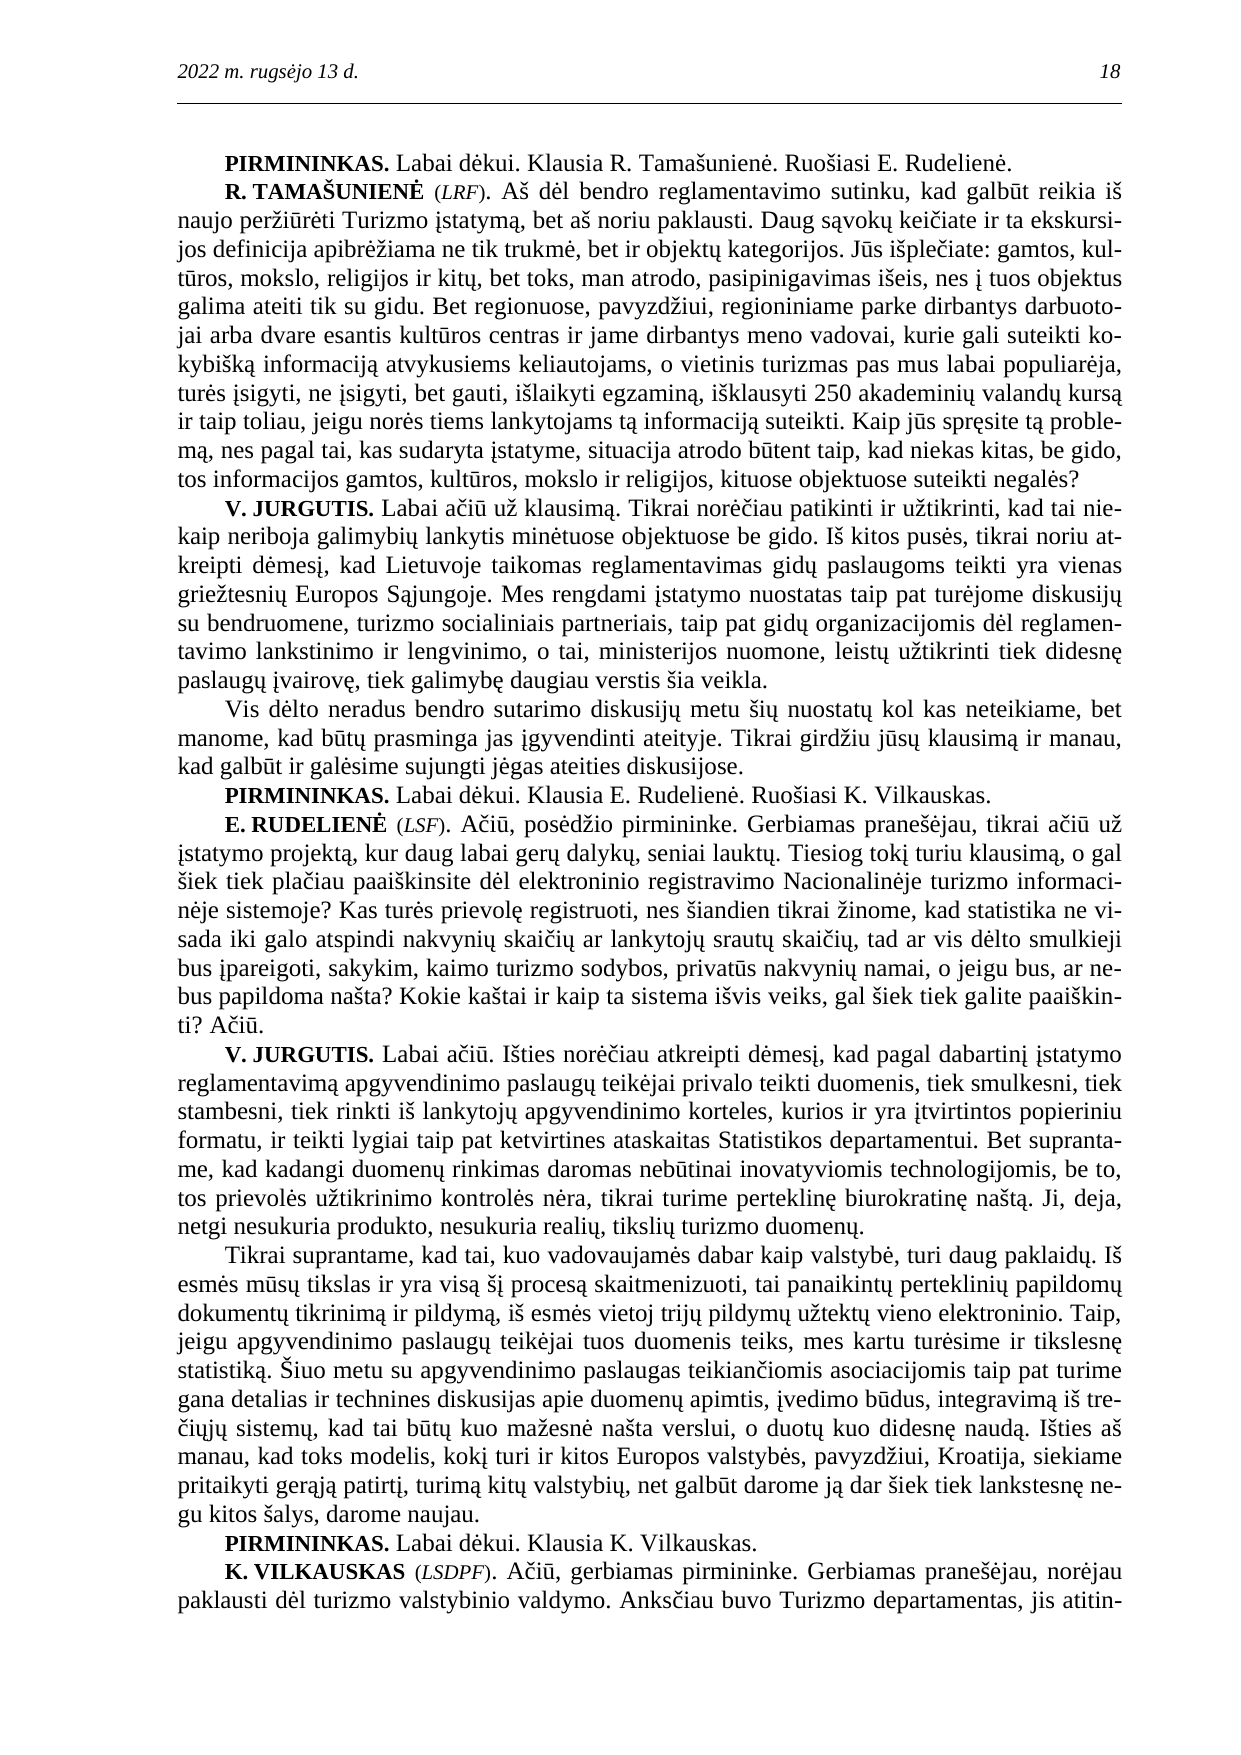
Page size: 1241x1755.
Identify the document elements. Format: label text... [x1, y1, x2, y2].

text PIRMININKAS. La­bai dė­kui. Klau­sia K. Vil­kaus­kas. [177, 1528, 1122, 1556]
text PIRMININKAS. La­bai dė­kui. Klau­sia R. Ta­ma­šu­nie­nė. Ruo­šia­si E. Ru­de­lie­nė. [177, 148, 1122, 176]
text R. TAMAŠUNIENĖ (LRF). Aš dėl ben­dro reg­la­men­ta­vi­mo su­tin­ku, kad gal­būt rei­kia iš nau­jo per­žiū­rė­ti Tu­riz­mo įsta­ty­mą, bet aš no­riu pa­klaus­ti. Daug są­vo­kų kei­čia­te ir ta eks­kur­si­jos de­fi­ni­ci­ja api­brė­žia­ma ne tik truk­mė, bet ir ob­jek­tų ka­te­go­ri­jos. Jūs iš­ple­čia­te: gam­tos, kul­tū­ros, moks­lo, re­li­gi­jos ir ki­tų, bet toks, man at­ro­do, pa­si­pi­ni­ga­vi­mas iš­eis, nes į tuos ob­jek­tus ga­li­ma at­ei­ti tik su gi­du. Bet re­gio­nuo­se, pa­vyz­džiui, re­gio­ni­nia­me par­ke dir­ban­tys dar­buo­to­jai ar­ba dva­re esan­tis kul­tū­ros cen­tras ir ja­me dir­ban­tys me­no va­do­vai, ku­rie ga­li su­teik­ti ko­ky­biš­ką in­for­ma­ci­ją at­vy­ku­siems ke­liau­to­jams, o vie­ti­nis tu­riz­mas pas mus la­bai po­pu­lia­rė­ja, tu­rės įsi­gy­ti, ne įsi­gy­ti, bet gau­ti, iš­lai­ky­ti eg­za­mi­ną, iš­klau­sy­ti 250 aka­de­mi­nių va­lan­dų kur­są ir taip to­liau, jei­gu no­rės tiems lan­ky­to­jams tą in­for­ma­ci­ją su­teik­ti. Kaip jūs sprę­si­te tą pro­ble­mą, nes pa­gal tai, kas su­da­ry­ta įsta­ty­me, si­tu­a­ci­ja at­ro­do bū­tent taip, kad nie­kas ki­tas, be gi­do, tos in­for­ma­ci­jos gam­tos, kul­tū­ros, moks­lo ir re­li­gi­jos, ki­tuo­se ob­jek­tuo­se su­teik­ti ne­ga­lės? [177, 176, 1122, 493]
text PIRMININKAS. La­bai dė­kui. Klau­sia E. Ru­de­lie­nė. Ruo­šia­si K. Vil­kaus­kas. [177, 780, 1122, 809]
text Vis dėl­to ne­ra­dus ben­dro su­ta­ri­mo dis­ku­si­jų me­tu šių nuo­sta­tų kol kas ne­tei­kia­me, bet ma­no­me, kad bū­tų pras­min­ga jas įgy­ven­din­ti at­ei­ty­je. Tik­rai gir­džiu jū­sų klau­si­mą ir ma­nau, kad gal­būt ir ga­lė­si­me su­jung­ti jė­gas at­ei­ties dis­ku­si­jo­se. [177, 694, 1122, 780]
text V. JURGUTIS. La­bai ačiū už klau­si­mą. Tik­rai no­rė­čiau pa­ti­kin­ti ir už­tik­rin­ti, kad tai nie­kaip ne­ri­bo­ja ga­li­my­bių lan­ky­tis mi­nė­tuo­se ob­jek­tuo­se be gi­do. Iš ki­tos pu­sės, tik­rai no­riu at­kreip­ti dė­me­sį, kad Lie­tu­vo­je tai­ko­mas reg­la­men­ta­vi­mas gi­dų pa­slau­goms teik­ti yra vie­nas griež­tes­nių Eu­ro­pos Są­jun­go­je. Mes reng­da­mi įsta­ty­mo nuo­sta­tas taip pat tu­rė­jo­me dis­ku­si­jų su ben­druo­me­ne, tu­riz­mo so­cia­li­niais part­ne­riais, taip pat gi­dų or­ga­ni­za­ci­jo­mis dėl reg­la­men­ta­vi­mo lanks­ti­ni­mo ir leng­vi­ni­mo, o tai, mi­nis­te­ri­jos nuo­mo­ne, leis­tų už­tik­rin­ti tiek di­des­nę pa­slau­gų įvai­ro­vę, tiek ga­li­my­bę dau­giau vers­tis šia veik­la. [177, 493, 1122, 694]
text V. JURGUTIS. La­bai ačiū. Iš­ties no­rė­čiau at­kreip­ti dė­me­sį, kad pa­gal da­bar­ti­nį įsta­ty­mo reg­la­men­ta­vi­mą ap­gy­ven­di­ni­mo pa­slau­gų tei­kė­jai pri­va­lo teik­ti duo­me­nis, tiek smul­kes­ni, tiek stam­bes­ni, tiek rink­ti iš lan­ky­to­jų ap­gy­ven­di­ni­mo kor­te­les, ku­rios ir yra įtvir­tin­tos po­pie­ri­niu for­ma­tu, ir teik­ti ly­giai taip pat ket­vir­ti­nes ata­skai­tas Sta­tis­ti­kos de­par­ta­men­tui. Bet su­pran­ta­me, kad ka­dan­gi duo­me­nų rin­ki­mas da­ro­mas ne­bū­ti­nai ino­va­ty­vio­mis tech­no­lo­gi­jo­mis, be to, tos prie­vo­lės už­tik­ri­ni­mo kon­tro­lės nė­ra, tik­rai tu­ri­me per­tek­li­nę biu­ro­kratinę naš­tą. Ji, de­ja, net­gi ne­su­ku­ria pro­duk­to, ne­su­ku­ria re­a­lių, tiks­lių tu­riz­mo duo­me­nų. [177, 1039, 1122, 1240]
text Tik­rai su­pran­ta­me, kad tai, kuo va­do­vau­ja­mės da­bar kaip vals­ty­bė, tu­ri daug pa­klai­dų. Iš es­mės mū­sų tiks­las ir yra vi­są šį pro­ce­są skait­me­ni­zuo­ti, tai pa­nai­kin­tų per­tek­li­nių pa­pil­do­mų do­ku­men­tų tik­ri­ni­mą ir pil­dy­mą, iš es­mės vie­toj tri­jų pil­dy­mų už­tek­tų vie­no elek­tro­ni­nio. Taip, jei­gu ap­gy­ven­di­ni­mo pa­slau­gų tei­kė­jai tuos duo­me­nis teiks, mes kar­tu tu­rė­si­me ir tiks­les­nę sta­tis­ti­ką. Šiuo me­tu su ap­gy­ven­di­ni­mo pa­slau­gas tei­kian­čio­mis aso­cia­ci­jo­mis taip pat tu­ri­me ga­na de­ta­lias ir tech­ni­nes dis­ku­si­jas apie duo­me­nų ap­im­tis, įve­di­mo bū­dus, in­teg­ra­vi­mą iš tre­čių­jų sis­te­mų, kad tai bū­tų kuo ma­žes­nė naš­ta ver­slui, o duo­tų kuo di­des­nę nau­dą. Iš­ties aš ma­nau, kad toks mo­de­lis, ko­kį tu­ri ir ki­tos Eu­ro­pos vals­ty­bės, pa­vyz­džiui, Kro­a­ti­ja, sie­kia­me pri­tai­ky­ti ge­rą­ją pa­tir­tį, tu­ri­mą ki­tų vals­ty­bių, net gal­būt da­ro­me ją dar šiek tiek lanks­tes­nę ne­gu ki­tos ša­lys, da­ro­me nau­jau. [177, 1240, 1122, 1528]
text K. VILKAUSKAS (LSDPF). Ačiū, ger­bia­mas pir­mi­nin­ke. Ger­bia­mas pra­ne­šė­jau, no­rė­jau pa­klaus­ti dėl tu­riz­mo vals­ty­bi­nio val­dy­mo. Anks­čiau bu­vo Tu­riz­mo de­par­ta­men­tas, jis ati­tin­ [177, 1556, 1122, 1614]
text E. RUDELIENĖ (LSF). Ačiū, po­sė­džio pir­mi­nin­ke. Ger­bia­mas pra­ne­šė­jau, tik­rai ačiū už įsta­ty­mo pro­jek­tą, kur daug la­bai ge­rų da­ly­kų, se­niai lauk­tų. Tie­siog to­kį tu­riu klau­si­mą, o gal šiek tiek pla­čiau pa­aiš­kin­si­te dėl elek­tro­ni­nio re­gist­ra­vi­mo Na­cio­na­li­nė­je tu­riz­mo in­for­ma­ci­nė­je sis­te­mo­je? Kas tu­rės prie­vo­lę re­gist­ruo­ti, nes šian­dien tik­rai ži­no­me, kad sta­tis­ti­ka ne vi­sa­da iki ga­lo at­spin­di nak­vy­nių skai­čių ar lan­ky­to­jų srau­tų skai­čių, tad ar vis dėl­to smul­kie­ji bus įpa­rei­go­ti, sa­ky­kim, kai­mo tu­riz­mo so­dy­bos, pri­va­tūs nak­vy­nių na­mai, o jei­gu bus, ar ne­bus pa­pil­do­ma naš­ta? Ko­kie kaš­tai ir kaip ta sis­te­ma iš­vis veiks, gal šiek tiek ga­li­te pa­aiš­kin­ti? Ačiū. [177, 809, 1122, 1039]
